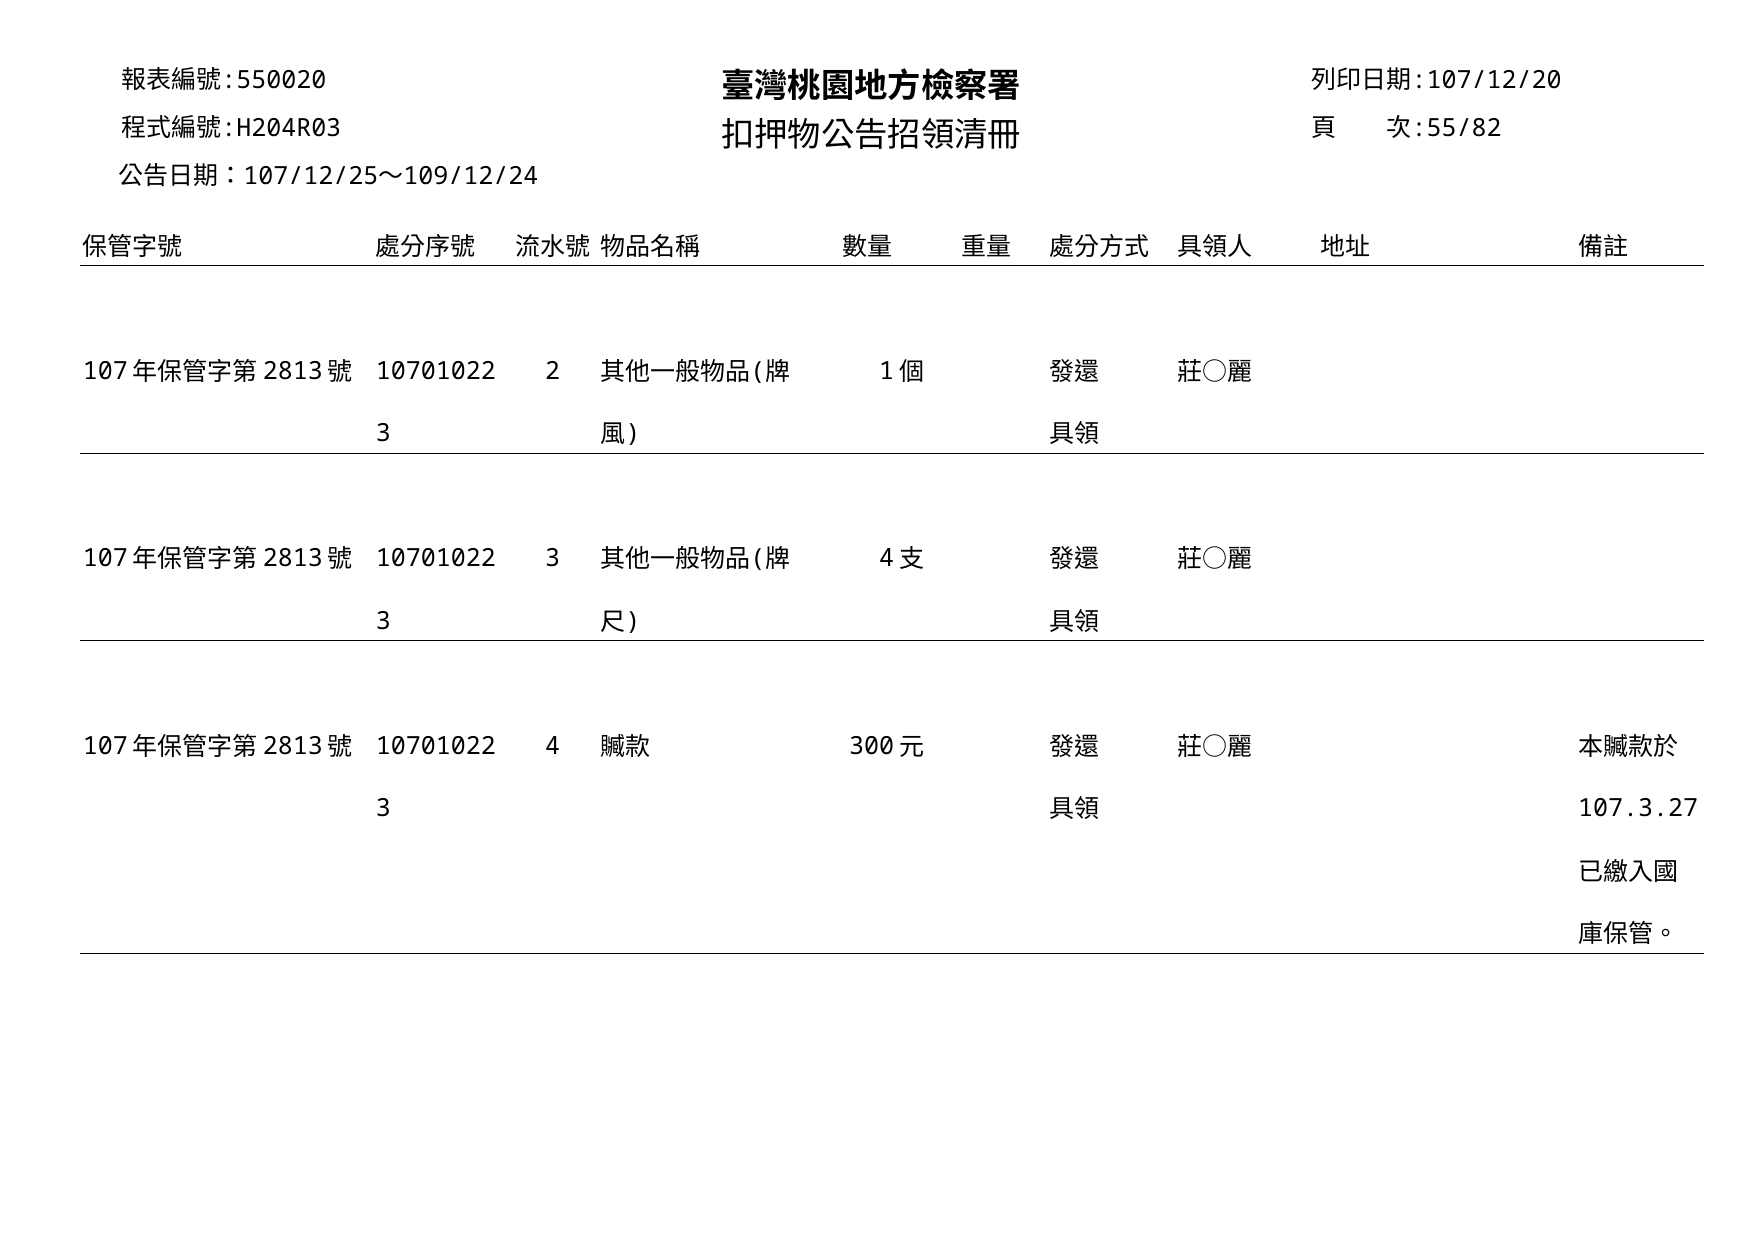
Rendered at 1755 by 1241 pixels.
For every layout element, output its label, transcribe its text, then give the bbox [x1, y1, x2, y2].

table_cell 發還 具領 [1046, 266, 1175, 453]
table_cell 本贓款於107.3.27已繳入國庫保管。 [1575, 641, 1704, 953]
table_cell 107010223 [373, 454, 507, 640]
table_header 地址 [1317, 203, 1575, 265]
table_cell [1317, 454, 1575, 640]
table_header 處分方式 [1046, 203, 1175, 265]
table_cell 其他一般物品(牌尺) [597, 454, 807, 640]
table_header 保管字號 [80, 203, 373, 265]
table_cell [927, 266, 1046, 453]
table_cell 莊○麗 [1175, 641, 1317, 953]
table_header 流水號 [507, 203, 597, 265]
table_cell 107年保管字第2813號 [80, 454, 373, 640]
table_cell 107010223 [373, 266, 507, 453]
table_cell 發還 具領 [1046, 454, 1175, 640]
table_cell [927, 641, 1046, 953]
table_cell 1個 [808, 266, 927, 453]
table_cell 3 [507, 454, 597, 640]
table_cell [1575, 266, 1704, 453]
table_cell [1317, 266, 1575, 453]
table_header 物品名稱 [597, 203, 807, 265]
table_cell 2 [507, 266, 597, 453]
table_header 處分序號 [373, 203, 507, 265]
table_cell 107010223 [373, 641, 507, 953]
table_cell 莊○麗 [1175, 266, 1317, 453]
table_cell [1317, 641, 1575, 953]
table_cell [1575, 454, 1704, 640]
table_cell 4 [507, 641, 597, 953]
table_header 具領人 [1175, 203, 1317, 265]
table_header 備註 [1575, 203, 1704, 265]
table_cell 4支 [808, 454, 927, 640]
table_cell 300元 [808, 641, 927, 953]
table_cell [927, 454, 1046, 640]
table_cell 贓款 [597, 641, 807, 953]
table_cell 107年保管字第2813號 [80, 266, 373, 453]
table_cell 發還 具領 [1046, 641, 1175, 953]
table_cell 其他一般物品(牌風) [597, 266, 807, 453]
table_cell 107年保管字第2813號 [80, 641, 373, 953]
table_cell 莊○麗 [1175, 454, 1317, 640]
table_header 重量 [927, 203, 1046, 265]
table_header 數量 [808, 203, 927, 265]
